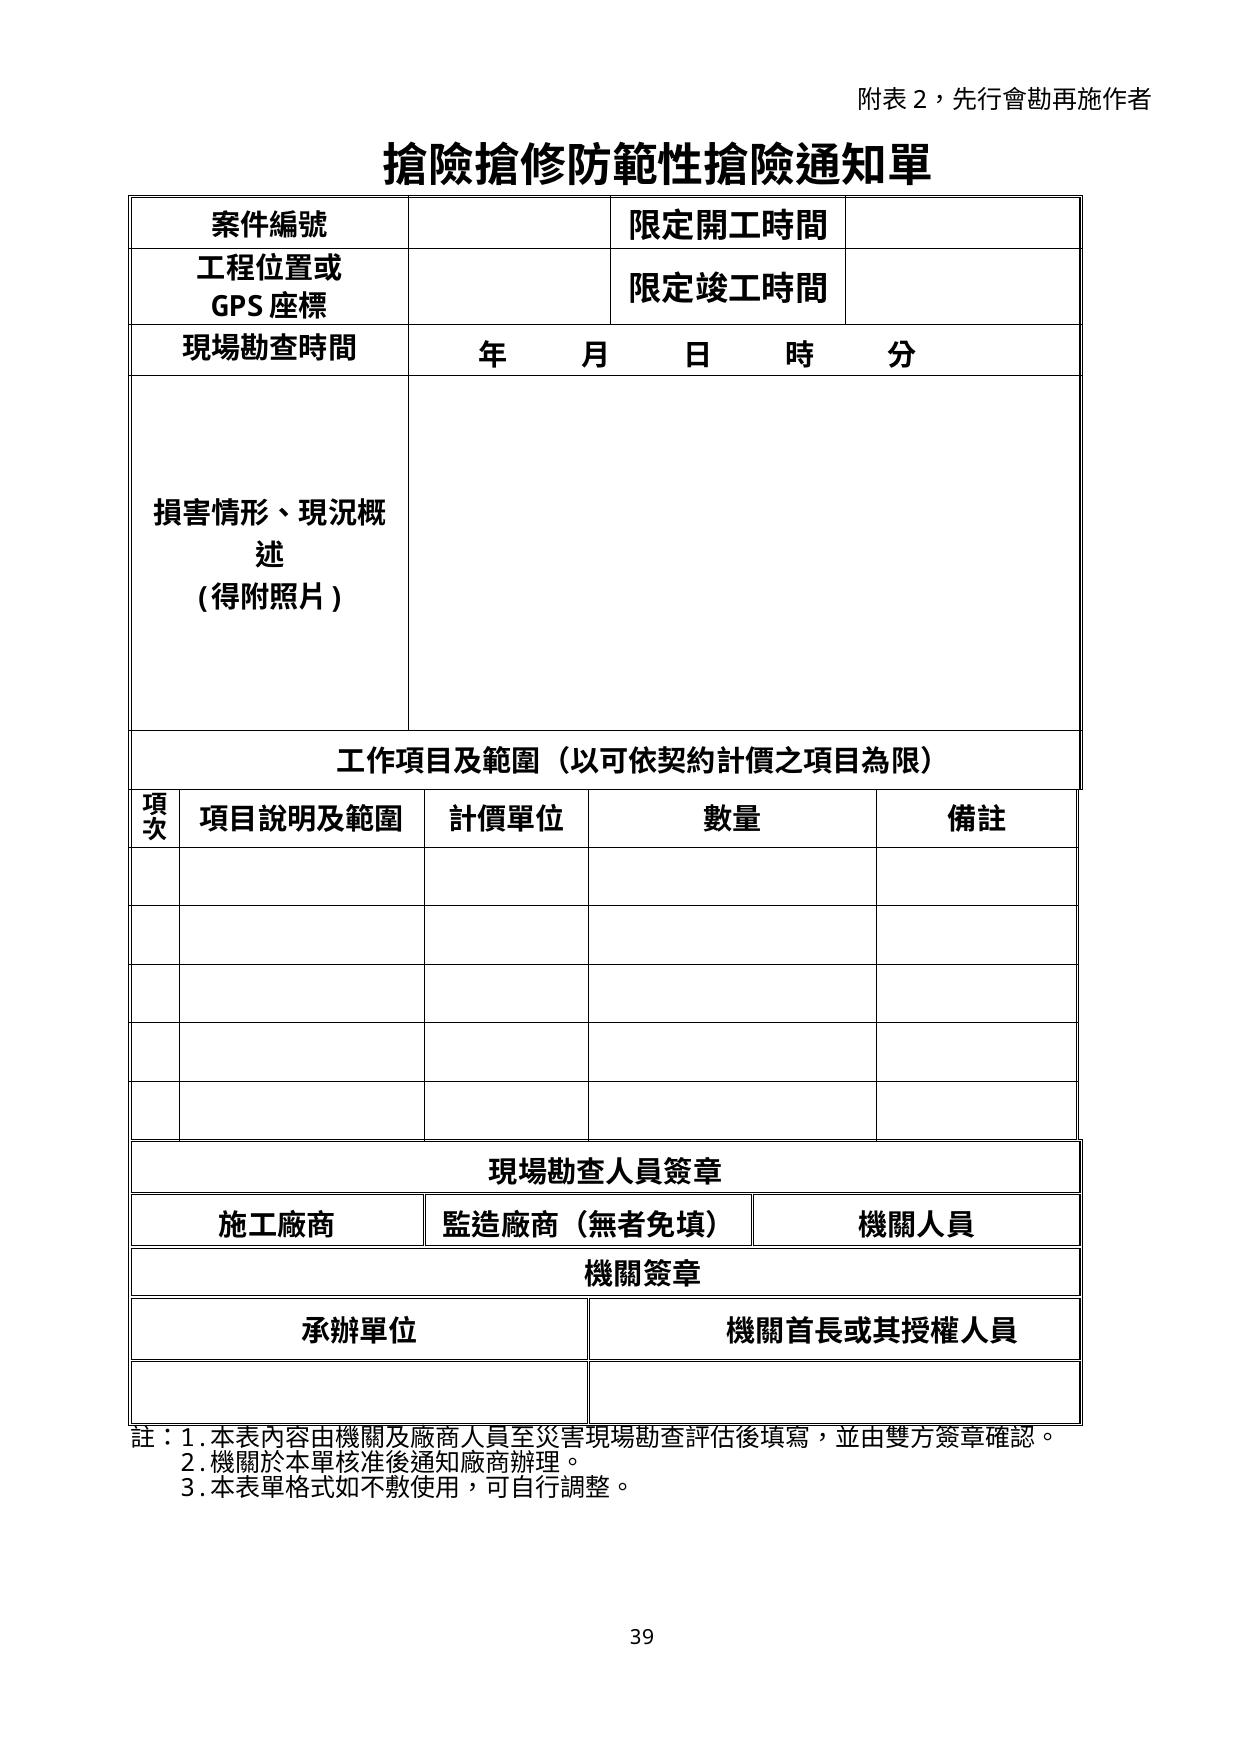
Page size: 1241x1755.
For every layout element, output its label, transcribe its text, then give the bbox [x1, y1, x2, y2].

table_cell [877, 1082, 1076, 1139]
table_header [846, 198, 1079, 248]
table_cell [589, 848, 876, 905]
table_cell 現場勘查人員簽章 [132, 1142, 1079, 1192]
table_header 案件編號 [132, 198, 408, 248]
table_cell [132, 1362, 587, 1423]
text 搶險搶修防範性搶險通知單 [130, 128, 1110, 195]
table_cell [180, 1023, 424, 1081]
table_cell [132, 906, 179, 964]
table_cell [425, 848, 588, 905]
table_cell 計價單位 [425, 790, 588, 847]
text 3.本表單格式如不敷使用，可自行調整。 [167, 1476, 1110, 1501]
table_cell [180, 906, 424, 964]
table_cell [589, 1082, 876, 1139]
table_cell [589, 1023, 876, 1081]
table_cell [180, 965, 424, 1022]
table_cell 限定竣工時間 [611, 249, 845, 324]
table_cell 項目說明及範圍 [180, 790, 424, 847]
table_cell 備註 [877, 790, 1076, 847]
table_cell 損害情形、現況概述 (得附照片) [132, 376, 408, 730]
table_cell [132, 848, 179, 905]
table_cell [132, 1023, 179, 1081]
text 2.機關於本單核准後通知廠商辦理。 [167, 1451, 1110, 1476]
table_cell [409, 249, 610, 324]
table_cell [425, 1023, 588, 1081]
table_cell [846, 249, 1079, 324]
table_header [409, 198, 610, 248]
table_cell 工程位置或 GPS座標 [132, 249, 408, 324]
table_cell [425, 1082, 588, 1139]
table_cell [425, 965, 588, 1022]
table_cell [409, 376, 1079, 730]
table_cell [877, 1023, 1076, 1081]
table_cell [180, 1082, 424, 1139]
table_cell 監造廠商（無者免填） [426, 1195, 751, 1245]
table_cell 承辦單位 [132, 1299, 587, 1359]
table_cell [132, 965, 179, 1022]
table_cell [180, 848, 424, 905]
table_cell [877, 906, 1076, 964]
table_cell [877, 965, 1076, 1022]
table_cell 年 月 日 時 分 [409, 325, 1079, 375]
text 附表2，先行會勘再施作者 [857, 79, 1173, 116]
table_cell 數量 [589, 790, 876, 847]
table_cell 機關簽章 [132, 1249, 1079, 1295]
table_cell 工作項目及範圍（以可依契約計價之項目為限） [132, 731, 1079, 788]
table_header 限定開工時間 [611, 198, 845, 248]
table_cell [590, 1362, 1079, 1423]
table_cell 機關首長或其授權人員 [590, 1299, 1079, 1359]
table_cell 機關人員 [754, 1195, 1079, 1245]
text 註：1.本表內容由機關及廠商人員至災害現場勘查評估後填寫，並由雙方簽章確認。 [130, 1426, 1110, 1451]
table_cell 項次 [132, 790, 179, 847]
table_cell [877, 848, 1076, 905]
table_cell [589, 906, 876, 964]
table_cell 現場勘查時間 [132, 325, 408, 375]
table_cell [589, 965, 876, 1022]
table_cell 施工廠商 [132, 1195, 423, 1245]
table_cell [425, 906, 588, 964]
table_cell [132, 1082, 179, 1139]
